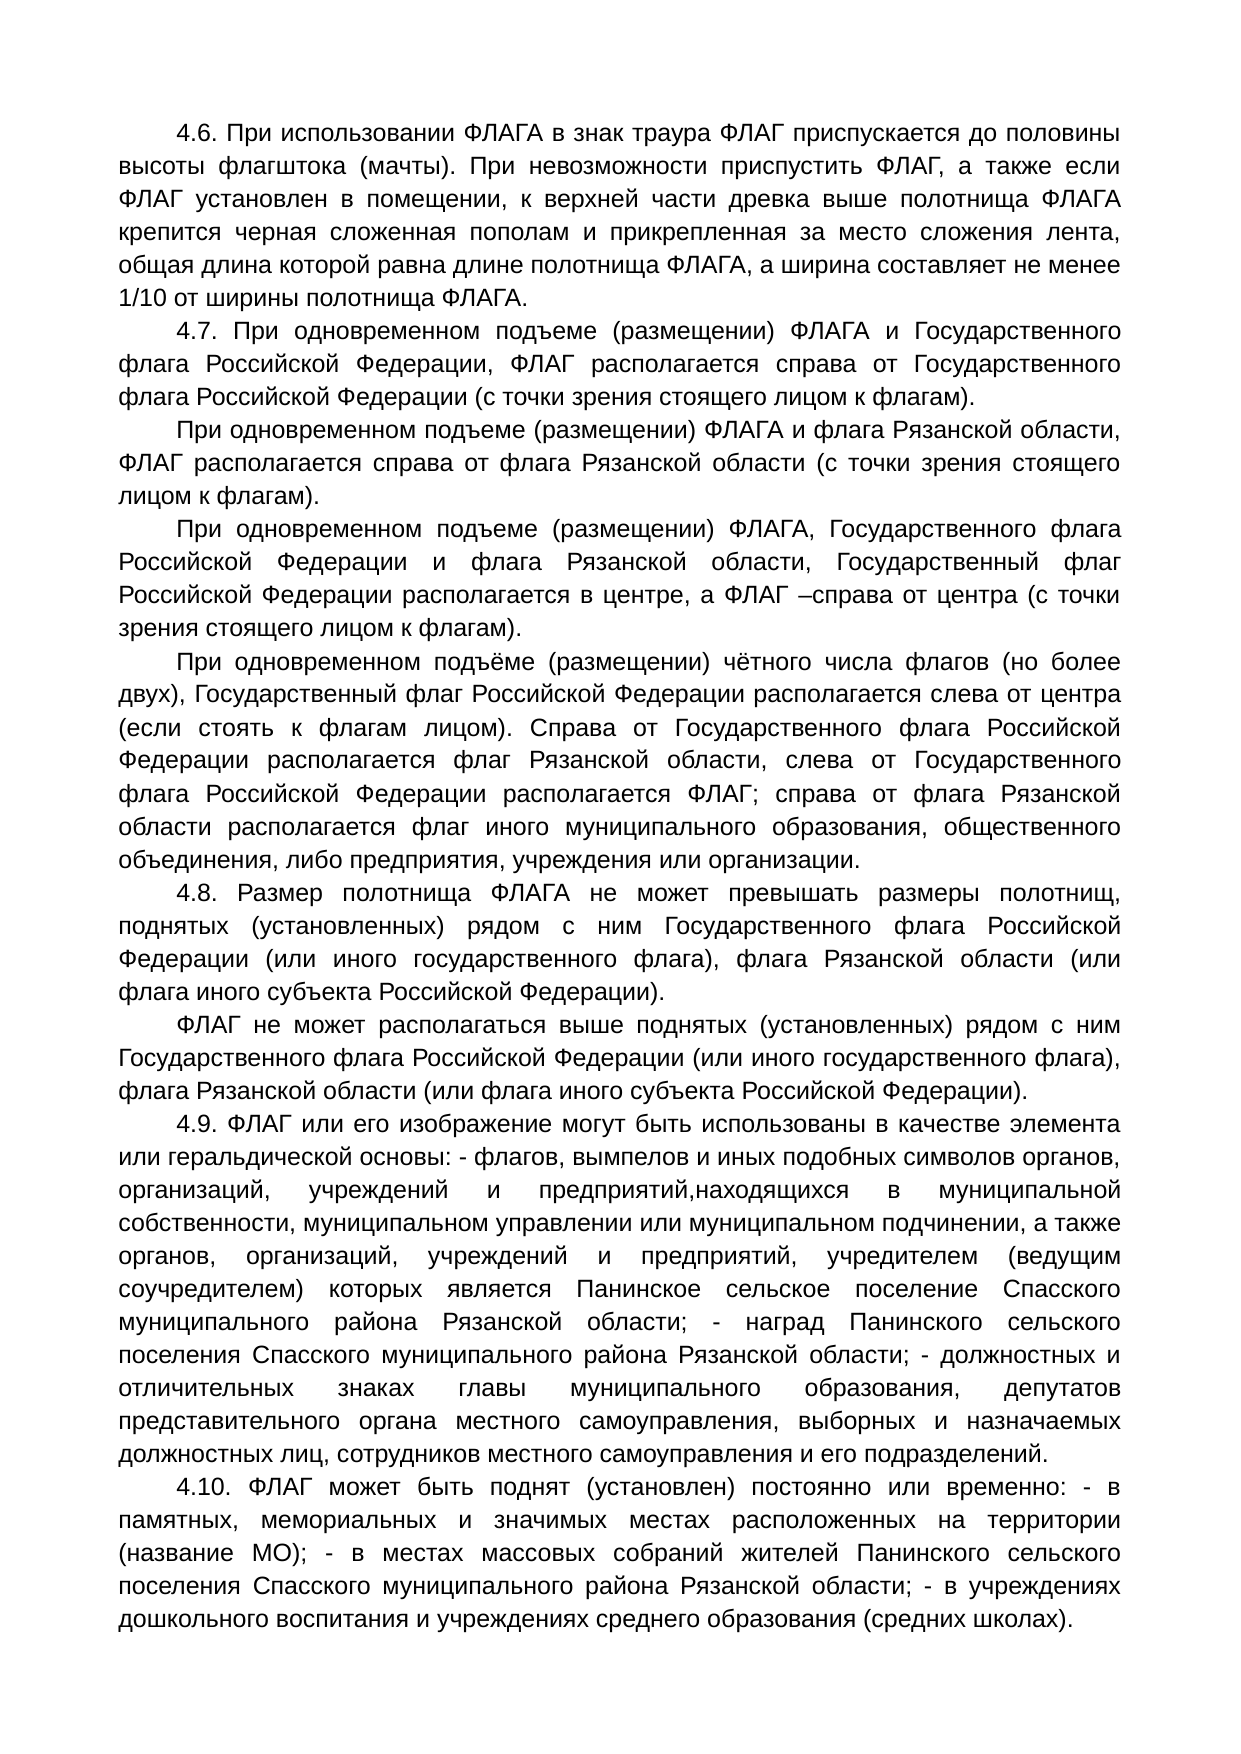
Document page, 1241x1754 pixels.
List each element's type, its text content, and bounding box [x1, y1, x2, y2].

text ФЛАГ не может располагаться выше поднятых (установленных) рядом с ним Государственного флага Российской Федерации (или иного государственного флага), флага Рязанской области (или флага иного субъекта Российской Федерации). [118, 1010, 1122, 1104]
text 4.6. При использовании ФЛАГА в знак траура ФЛАГ приспускается до половины высоты флагштока (мачты). При невозможности приспустить ФЛАГ, а также если ФЛАГ установлен в помещении, к верхней части древка выше полотнища ФЛАГА крепится черная сложенная пополам и прикрепленная за место сложения лента, общая длина которой равна длине полотнища ФЛАГА, а ширина составляет не менее 1/10 от ширины полотнища ФЛАГА. [118, 118, 1122, 312]
text 4.8. Размер полотнища ФЛАГА не может превышать размеры полотнищ, поднятых (установленных) рядом с ним Государственного флага Российской Федерации (или иного государственного флага), флага Рязанской области (или флага иного субъекта Российской Федерации). [118, 878, 1122, 1005]
text При одновременном подъёме (размещении) чётного числа флагов (но более двух), Государственный флаг Российской Федерации располагается слева от центра (если стоять к флагам лицом). Справа от Государственного флага Российской Федерации располагается флаг Рязанской области, слева от Государственного флага Российской Федерации располагается ФЛАГ; справа от флага Рязанской области располагается флаг иного муниципального образования, общественного объединения, либо предприятия, учреждения или организации. [118, 646, 1122, 873]
text 4.10. ФЛАГ может быть поднят (установлен) постоянно или временно: - в памятных, мемориальных и значимых местах расположенных на территории (название МО); - в местах массовых собраний жителей Панинского сельского поселения Спасского муниципального района Рязанской области; - в учреждениях дошкольного воспитания и учреждениях среднего образования (средних школах). [118, 1472, 1122, 1633]
text При одновременном подъеме (размещении) ФЛАГА и флага Рязанской области, ФЛАГ располагается справа от флага Рязанской области (с точки зрения стоящего лицом к флагам). [118, 415, 1122, 510]
text 4.9. ФЛАГ или его изображение могут быть использованы в качестве элемента или геральдической основы: - флагов, вымпелов и иных подобных символов органов, организаций, учреждений и предприятий,находящихся в муниципальной собственности, муниципальном управлении или муниципальном подчинении, а также органов, организаций, учреждений и предприятий, учредителем (ведущим соучредителем) которых является Панинское сельское поселение Спасского муниципального района Рязанской области; - наград Панинского сельского поселения Спасского муниципального района Рязанской области; - должностных и отличительных знаках главы муниципального образования, депутатов представительного органа местного самоуправления, выборных и назначаемых должностных лиц, сотрудников местного самоуправления и его подразделений. [118, 1109, 1122, 1468]
text 4.7. При одновременном подъеме (размещении) ФЛАГА и Государственного флага Российской Федерации, ФЛАГ располагается справа от Государственного флага Российской Федерации (с точки зрения стоящего лицом к флагам). [118, 316, 1122, 411]
text При одновременном подъеме (размещении) ФЛАГА, Государственного флага Российской Федерации и флага Рязанской области, Государственный флаг Российской Федерации располагается в центре, а ФЛАГ –справа от центра (с точки зрения стоящего лицом к флагам). [118, 514, 1122, 642]
